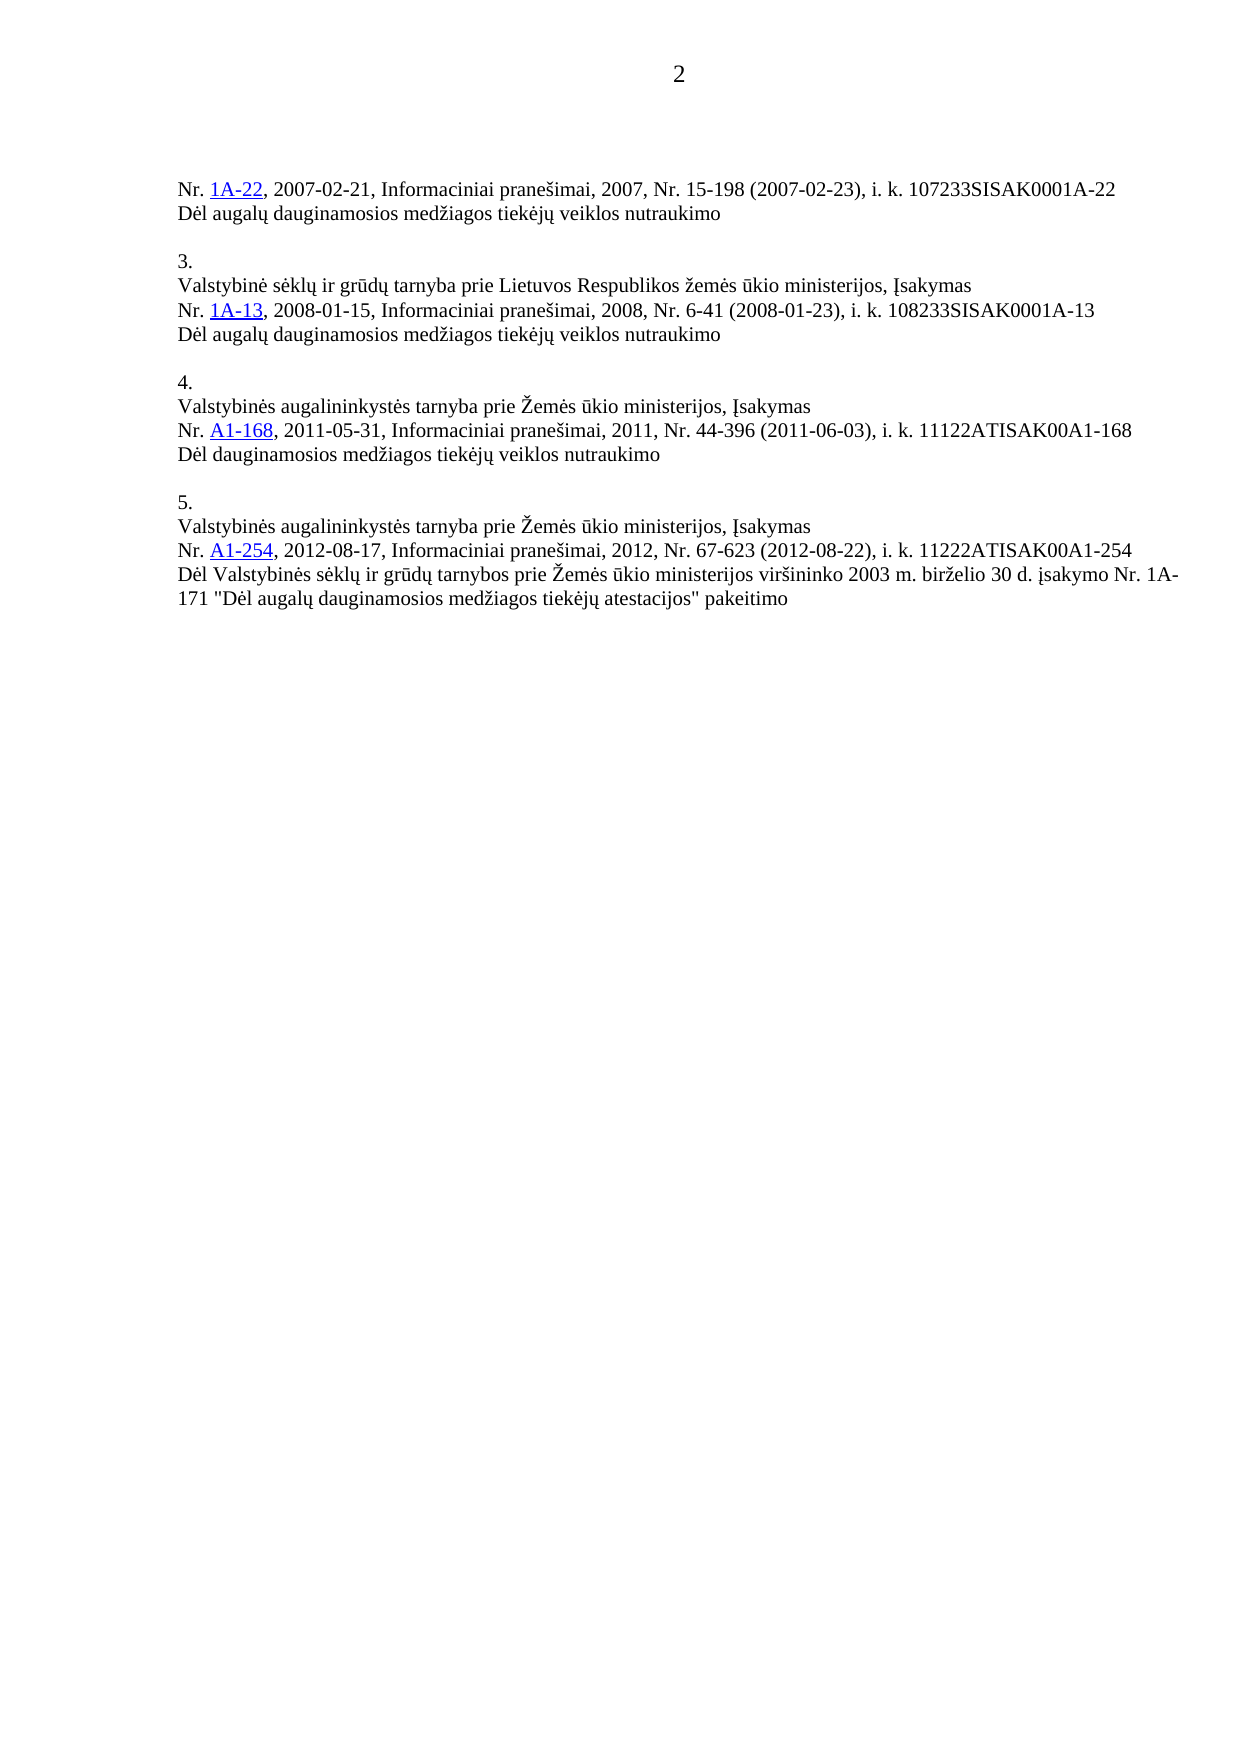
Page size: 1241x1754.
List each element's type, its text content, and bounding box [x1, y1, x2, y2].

text Dėl augalų dauginamosios medžiagos tiekėjų veiklos nutraukimo [177, 322, 1181, 346]
text Nr. 1A-22, 2007-02-21, Informaciniai pranešimai, 2007, Nr. 15-198 (2007-02-23), i. k. 107233SISAK0001A-22 [177, 177, 1181, 201]
text Valstybinės augalininkystės tarnyba prie Žemės ūkio ministerijos, Įsakymas [177, 394, 1181, 418]
text Dėl dauginamosios medžiagos tiekėjų veiklos nutraukimo [177, 442, 1181, 466]
text Dėl augalų dauginamosios medžiagos tiekėjų veiklos nutraukimo [177, 201, 1181, 225]
text Dėl Valstybinės sėklų ir grūdų tarnybos prie Žemės ūkio ministerijos viršininko 2003 m. birželio 30 d. įsakymo Nr. 1A-171 "Dėl augalų dauginamosios medžiagos tiekėjų atestacijos" pakeitimo [177, 562, 1181, 610]
text Nr. A1-168, 2011-05-31, Informaciniai pranešimai, 2011, Nr. 44-396 (2011-06-03), i. k. 11122ATISAK00A1-168 [177, 418, 1181, 442]
text Nr. A1-254, 2012-08-17, Informaciniai pranešimai, 2012, Nr. 67-623 (2012-08-22), i. k. 11222ATISAK00A1-254 [177, 538, 1181, 562]
text 3. [177, 249, 1181, 273]
text Valstybinės augalininkystės tarnyba prie Žemės ūkio ministerijos, Įsakymas [177, 514, 1181, 538]
text 4. [177, 370, 1181, 394]
text Nr. 1A-13, 2008-01-15, Informaciniai pranešimai, 2008, Nr. 6-41 (2008-01-23), i. k. 108233SISAK0001A-13 [177, 297, 1181, 322]
text 5. [177, 490, 1181, 514]
text Valstybinė sėklų ir grūdų tarnyba prie Lietuvos Respublikos žemės ūkio ministerijos, Įsakymas [177, 273, 1181, 297]
